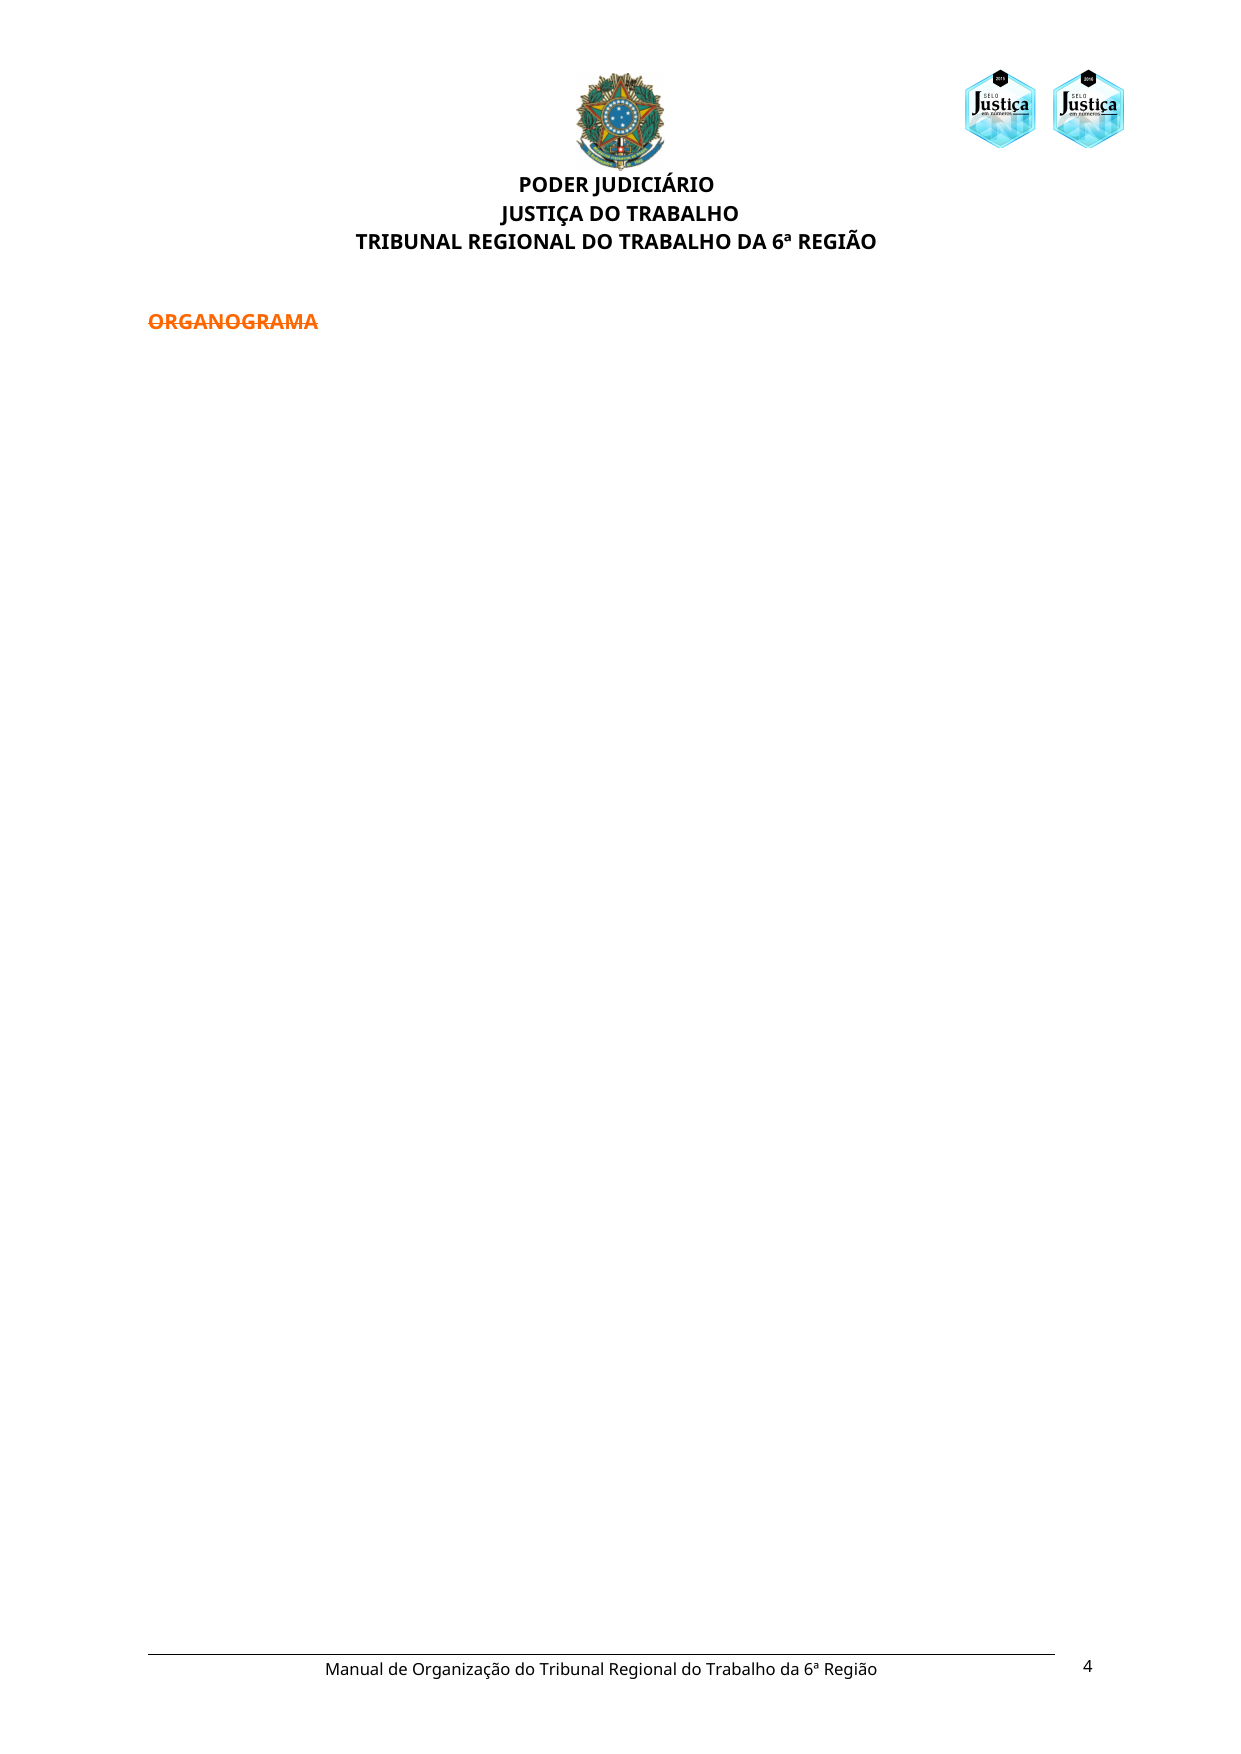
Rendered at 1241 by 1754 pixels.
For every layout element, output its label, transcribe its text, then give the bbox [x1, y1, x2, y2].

picture [576, 73, 665, 171]
picture [964, 69, 1124, 148]
text ORGANOGRAMA [148, 307, 1092, 335]
